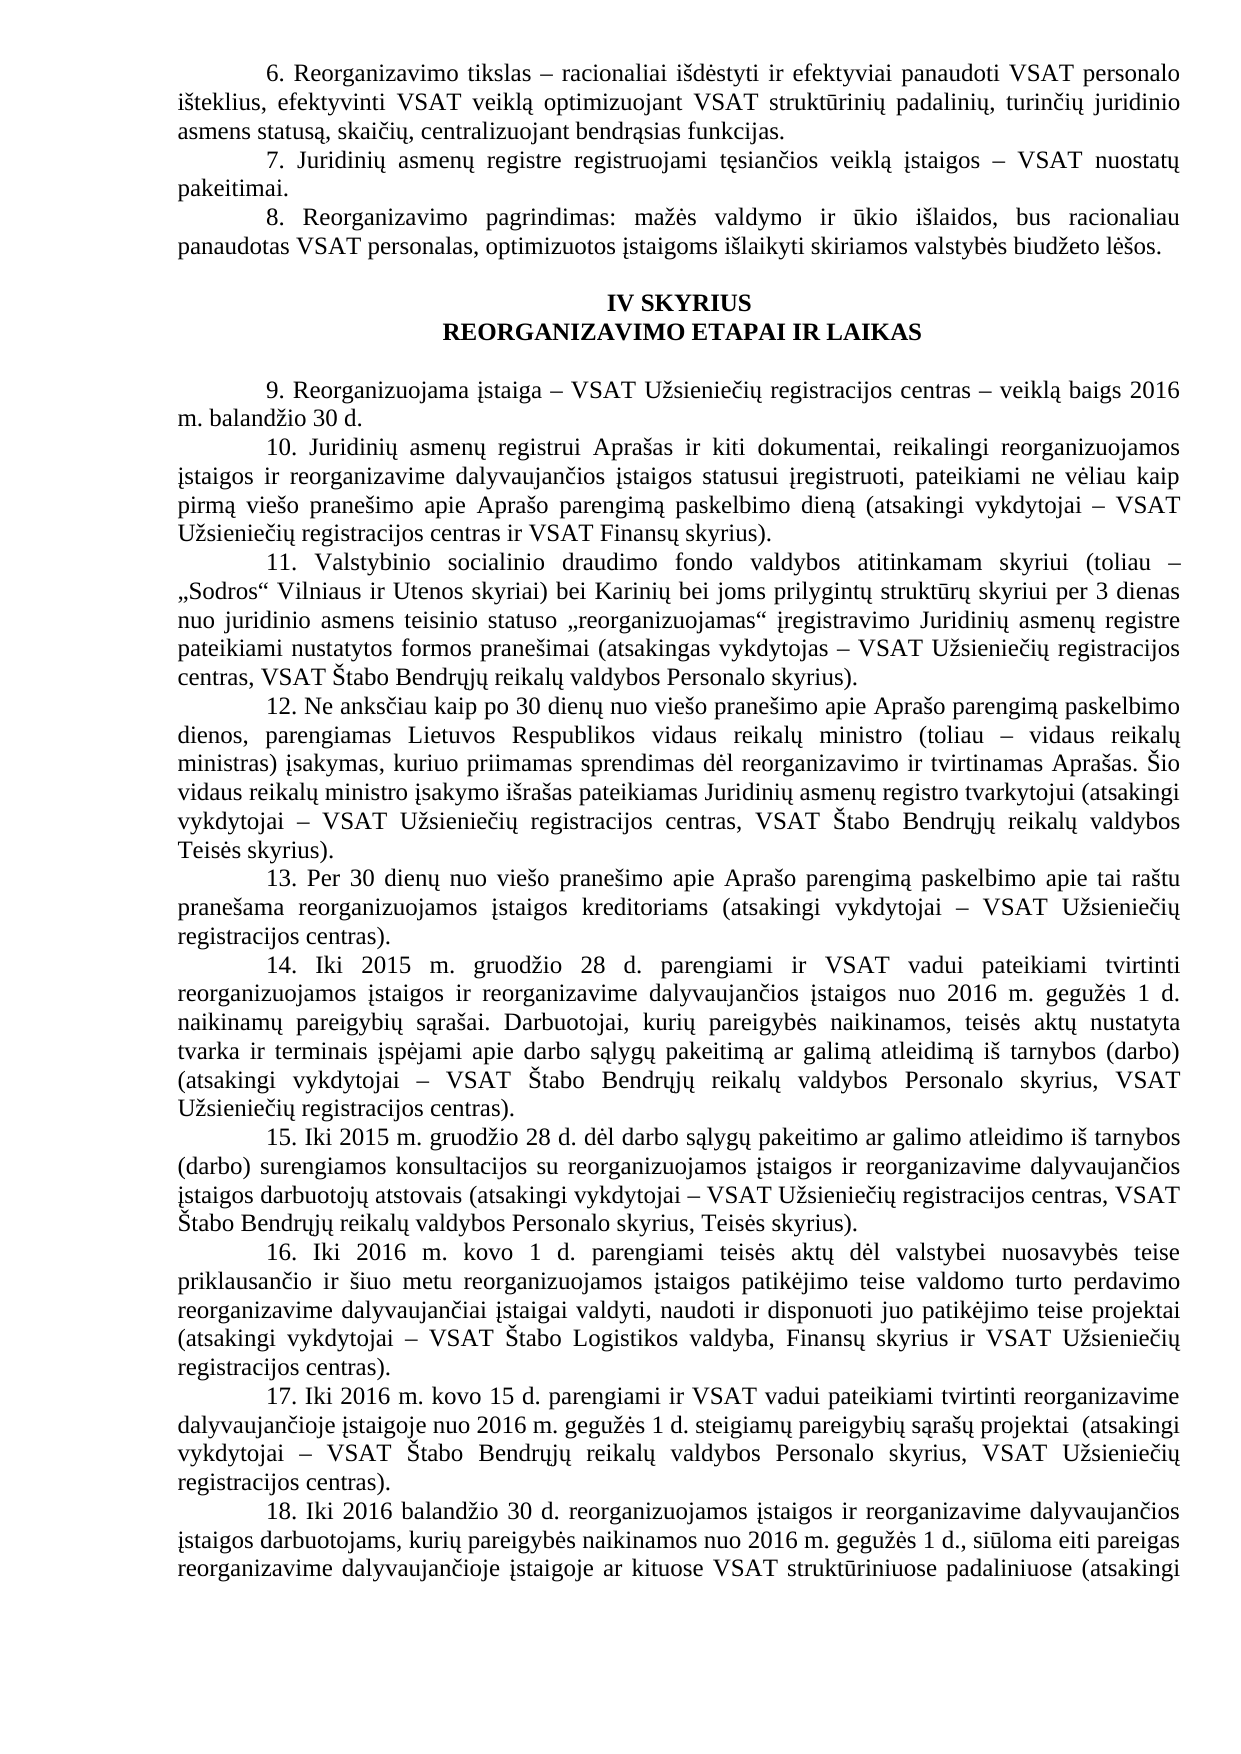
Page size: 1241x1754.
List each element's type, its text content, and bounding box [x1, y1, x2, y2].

text 6. Reorganizavimo tikslas – racionaliai išdėstyti ir efektyviai panaudoti VSAT personalo išteklius, efektyvinti VSAT veiklą optimizuojant VSAT struktūrinių padalinių, turinčių juridinio asmens statusą, skaičių, centralizuojant bendrąsias funkcijas. [177, 58, 1181, 145]
text 17. Iki 2016 m. kovo 15 d. parengiami ir VSAT vadui pateikiami tvirtinti reorganizavime dalyvaujančioje įstaigoje nuo 2016 m. gegužės 1 d. steigiamų pareigybių sąrašų projektai (atsakingi vykdytojai – VSAT Štabo Bendrųjų reikalų valdybos Personalo skyrius, VSAT Užsieniečių registracijos centras). [177, 1381, 1181, 1496]
text IV SKYRIUS [177, 288, 1181, 317]
text 11. Valstybinio socialinio draudimo fondo valdybos atitinkamam skyriui (toliau – „Sodros“ Vilniaus ir Utenos skyriai) bei Karinių bei joms prilygintų struktūrų skyriui per 3 dienas nuo juridinio asmens teisinio statuso „reorganizuojamas“ įregistravimo Juridinių asmenų registre pateikiami nustatytos formos pranešimai (atsakingas vykdytojas – VSAT Užsieniečių registracijos centras, VSAT Štabo Bendrųjų reikalų valdybos Personalo skyrius). [177, 547, 1181, 691]
text 8. Reorganizavimo pagrindimas: mažės valdymo ir ūkio išlaidos, bus racionaliau panaudotas VSAT personalas, optimizuotos įstaigoms išlaikyti skiriamos valstybės biudžeto lėšos. [177, 202, 1181, 260]
text 12. Ne anksčiau kaip po 30 dienų nuo viešo pranešimo apie Aprašo parengimą paskelbimo dienos, parengiamas Lietuvos Respublikos vidaus reikalų ministro (toliau – vidaus reikalų ministras) įsakymas, kuriuo priimamas sprendimas dėl reorganizavimo ir tvirtinamas Aprašas. Šio vidaus reikalų ministro įsakymo išrašas pateikiamas Juridinių asmenų registro tvarkytojui (atsakingi vykdytojai – VSAT Užsieniečių registracijos centras, VSAT Štabo Bendrųjų reikalų valdybos Teisės skyrius). [177, 691, 1181, 863]
text 18. Iki 2016 balandžio 30 d. reorganizuojamos įstaigos ir reorganizavime dalyvaujančios įstaigos darbuotojams, kurių pareigybės naikinamos nuo 2016 m. gegužės 1 d., siūloma eiti pareigas reorganizavime dalyvaujančioje įstaigoje ar kituose VSAT struktūriniuose padaliniuose (atsakingi [177, 1496, 1181, 1582]
text 13. Per 30 dienų nuo viešo pranešimo apie Aprašo parengimą paskelbimo apie tai raštu pranešama reorganizuojamos įstaigos kreditoriams (atsakingi vykdytojai – VSAT Užsieniečių registracijos centras). [177, 863, 1181, 950]
text 10. Juridinių asmenų registrui Aprašas ir kiti dokumentai, reikalingi reorganizuojamos įstaigos ir reorganizavime dalyvaujančios įstaigos statusui įregistruoti, pateikiami ne vėliau kaip pirmą viešo pranešimo apie Aprašo parengimą paskelbimo dieną (atsakingi vykdytojai – VSAT Užsieniečių registracijos centras ir VSAT Finansų skyrius). [177, 432, 1181, 547]
text 14. Iki 2015 m. gruodžio 28 d. parengiami ir VSAT vadui pateikiami tvirtinti reorganizuojamos įstaigos ir reorganizavime dalyvaujančios įstaigos nuo 2016 m. gegužės 1 d. naikinamų pareigybių sąrašai. Darbuotojai, kurių pareigybės naikinamos, teisės aktų nustatyta tvarka ir terminais įspėjami apie darbo sąlygų pakeitimą ar galimą atleidimą iš tarnybos (darbo) (atsakingi vykdytojai – VSAT Štabo Bendrųjų reikalų valdybos Personalo skyrius, VSAT Užsieniečių registracijos centras). [177, 950, 1181, 1122]
text 16. Iki 2016 m. kovo 1 d. parengiami teisės aktų dėl valstybei nuosavybės teise priklausančio ir šiuo metu reorganizuojamos įstaigos patikėjimo teise valdomo turto perdavimo reorganizavime dalyvaujančiai įstaigai valdyti, naudoti ir disponuoti juo patikėjimo teise projektai (atsakingi vykdytojai – VSAT Štabo Logistikos valdyba, Finansų skyrius ir VSAT Užsieniečių registracijos centras). [177, 1237, 1181, 1381]
text 9. Reorganizuojama įstaiga – VSAT Užsieniečių registracijos centras – veiklą baigs 2016 m. balandžio 30 d. [177, 375, 1181, 432]
text 7. Juridinių asmenų registre registruojami tęsiančios veiklą įstaigos – VSAT nuostatų pakeitimai. [177, 145, 1181, 202]
text 15. Iki 2015 m. gruodžio 28 d. dėl darbo sąlygų pakeitimo ar galimo atleidimo iš tarnybos (darbo) surengiamos konsultacijos su reorganizuojamos įstaigos ir reorganizavime dalyvaujančios įstaigos darbuotojų atstovais (atsakingi vykdytojai – VSAT Užsieniečių registracijos centras, VSAT Štabo Bendrųjų reikalų valdybos Personalo skyrius, Teisės skyrius). [177, 1122, 1181, 1237]
text REORGANIZAVIMO ETAPAI IR LAIKAS [177, 317, 1181, 346]
